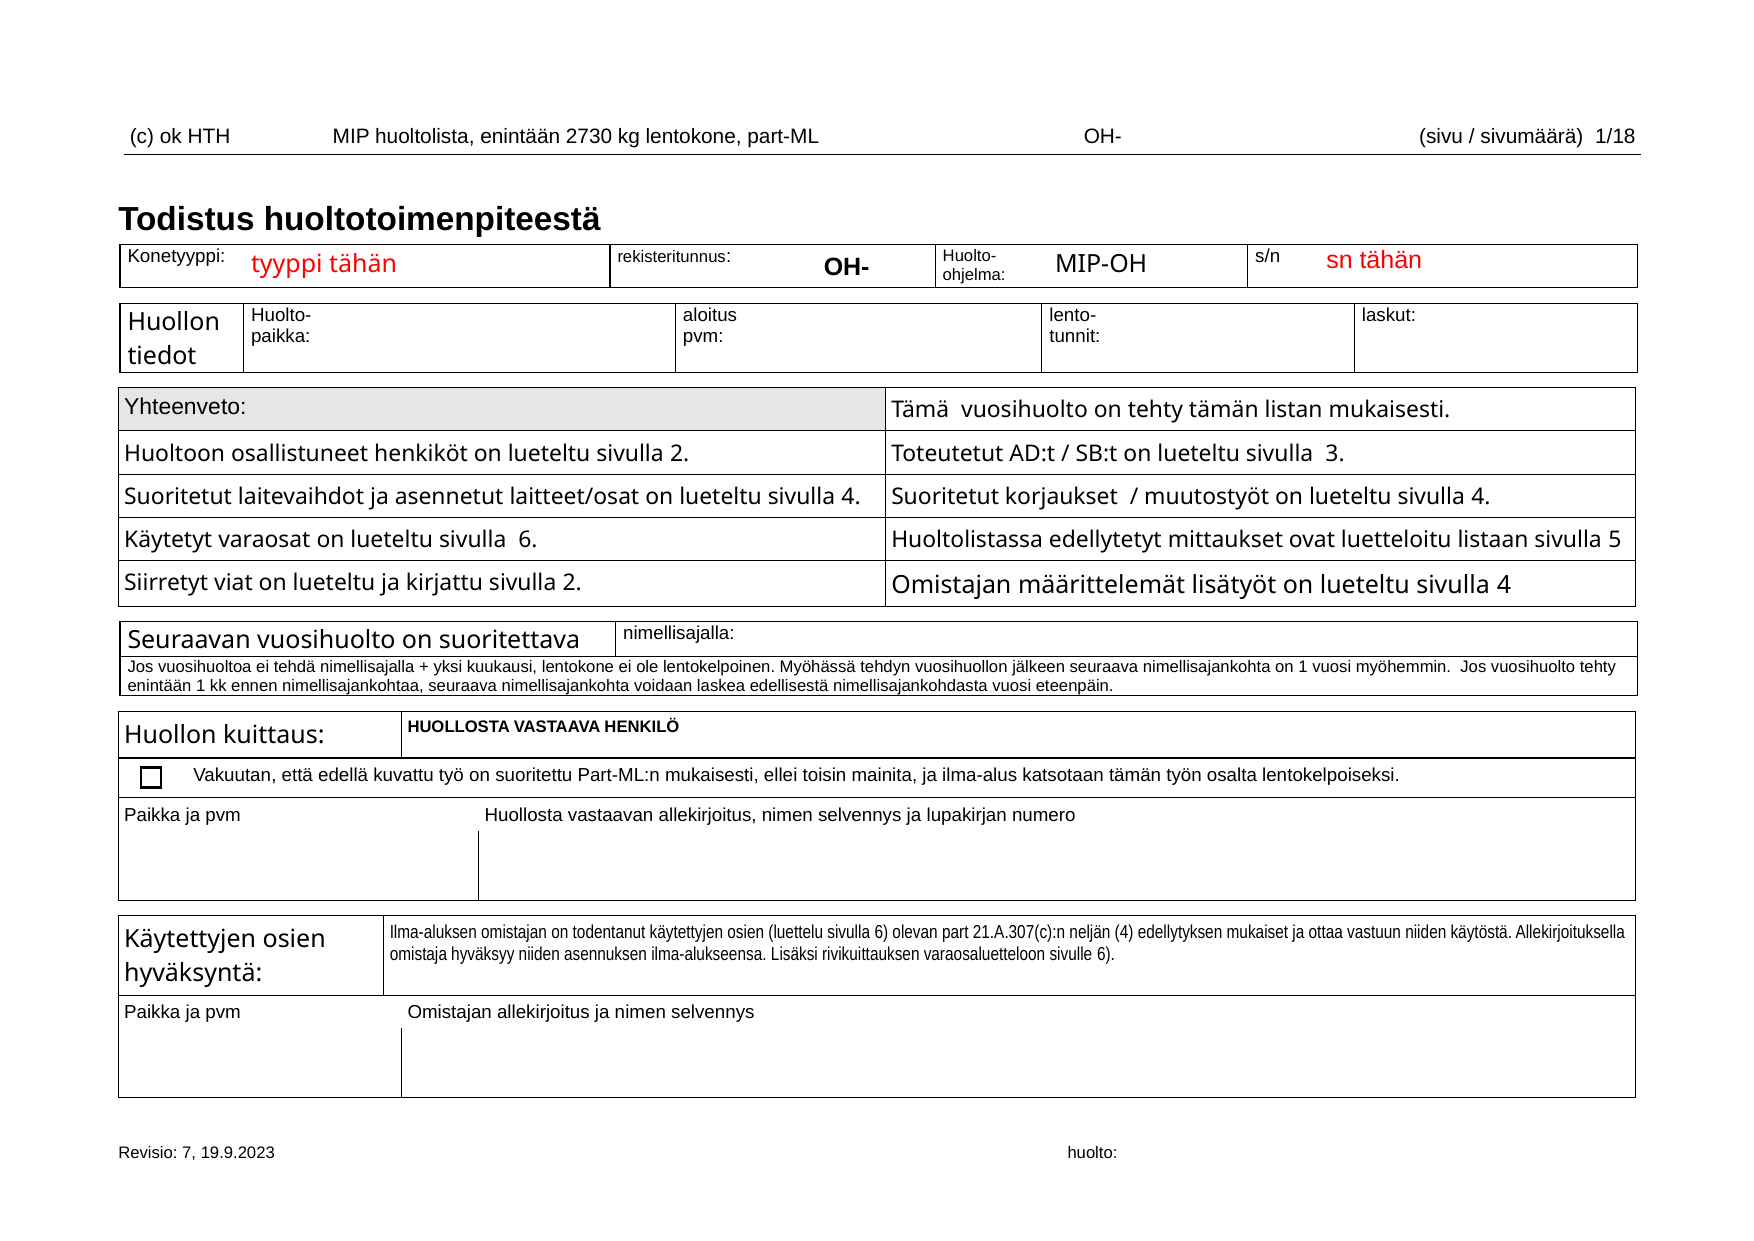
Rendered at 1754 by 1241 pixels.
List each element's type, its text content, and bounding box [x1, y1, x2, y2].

table_header Paikka ja pvm [119, 798, 479, 831]
table_header Huollosta vastaavan allekirjoitus, nimen selvennys ja lupakirjan numero [479, 798, 1635, 831]
table_header Paikka ja pvm [119, 996, 402, 1028]
table_header Tämä vuosihuolto on tehty tämän listan mukaisesti. [886, 388, 1635, 430]
table_header sn tähän [1319, 245, 1637, 287]
table_header laskut: [1355, 304, 1448, 372]
table_cell [119, 1028, 401, 1097]
subtitle Todistus huoltotoimenpiteestä [118, 199, 1636, 237]
table_cell Huoltoon osallistuneet henkiköt on lueteltu sivulla 2. [119, 431, 885, 473]
table_header Huollon tiedot [121, 304, 243, 372]
table_cell Toteutetut AD:t / SB:t on lueteltu sivulla 3. [886, 431, 1635, 473]
table_cell Suoritetut laitevaihdot ja asennetut laitteet/osat on lueteltu sivulla 4. [119, 475, 885, 517]
table_cell Siirretyt viat on lueteltu ja kirjattu sivulla 2. [119, 561, 885, 606]
table_cell Käytetyt varaosat on lueteltu sivulla 6. [119, 518, 885, 560]
table_header Huolto­paikka: [244, 304, 339, 372]
table_header [775, 304, 1041, 372]
table_header Huollon kuittaus: [119, 712, 401, 757]
table_header nimellisajalla: [616, 622, 787, 656]
table_header Huolto-ohjelma: [936, 245, 1047, 287]
table_header [119, 759, 187, 797]
table_header s/n [1248, 245, 1319, 287]
table_header Ilma-aluksen omistajan on todentanut käytettyjen osien (luettelu sivulla 6) olevan part 21.A.307(c):n neljän (4) edellytyksen mukaiset ja ottaa vastuun niiden käytöstä. Allekirjoituksella omistaja hyväksyy niiden asennuksen ilma-alukseensa. Lisäksi rivikuittauksen varaosaluetteloon sivulle 6). [384, 916, 1635, 995]
table_header Seuraavan vuosihuolto on suoritettava [121, 622, 615, 656]
table_header Käytettyjen osien hyväksyntä: [119, 916, 383, 995]
table_cell Suoritetut korjaukset / muutostyöt on lueteltu sivulla 4. [886, 475, 1635, 517]
table_cell Omistajan määrittelemät lisätyöt on lueteltu sivulla 4 [886, 561, 1635, 606]
table_header HUOLLOSTA VASTAAVA HENKILÖ [402, 712, 1635, 757]
table_header aloitus pvm: [676, 304, 775, 372]
table_header OH- [758, 245, 935, 287]
table_cell Jos vuosihuoltoa ei tehdä nimellisajalla + yksi kuukausi, lentokone ei ole lentokelpoinen. Myöhässä tehdyn vuosihuollon jälkeen seuraava nimellisajankohta on 1 vuosi myöhemmin. Jos vuosihuolto tehty enintään 1 kk ennen nimellisajankohtaa, seuraava nimellisajankohta voidaan laskea edellisestä nimellisajankohdasta vuosi eteenpäin. [121, 657, 1637, 695]
table_header rekisteritunnus: [611, 245, 758, 287]
table_header [788, 622, 1637, 656]
table_header lento­tunnit: [1042, 304, 1111, 372]
table_header Vakuutan, että edellä kuvattu työ on suoritettu Part-ML:n mukaisesti, ellei toisin mainita, ja ilma-alus katsotaan tämän työn osalta lentokelpoiseksi. [188, 759, 1635, 797]
table_header Yhteenveto: [119, 388, 885, 430]
table_header MIP-OH [1048, 245, 1247, 287]
table_header Omistajan allekirjoitus ja nimen selvennys [402, 996, 1635, 1028]
table_header Konetyyppi: [121, 245, 243, 287]
table_header [1111, 304, 1354, 372]
table_header [339, 304, 675, 372]
table_cell Huoltolistassa edellytetyt mittaukset ovat luetteloitu listaan sivulla 5 [886, 518, 1635, 560]
table_cell [479, 831, 1635, 900]
table_header [1448, 304, 1637, 372]
table_cell [119, 831, 478, 900]
table_cell [402, 1028, 1635, 1097]
table_header tyyppi tähän [244, 245, 609, 287]
